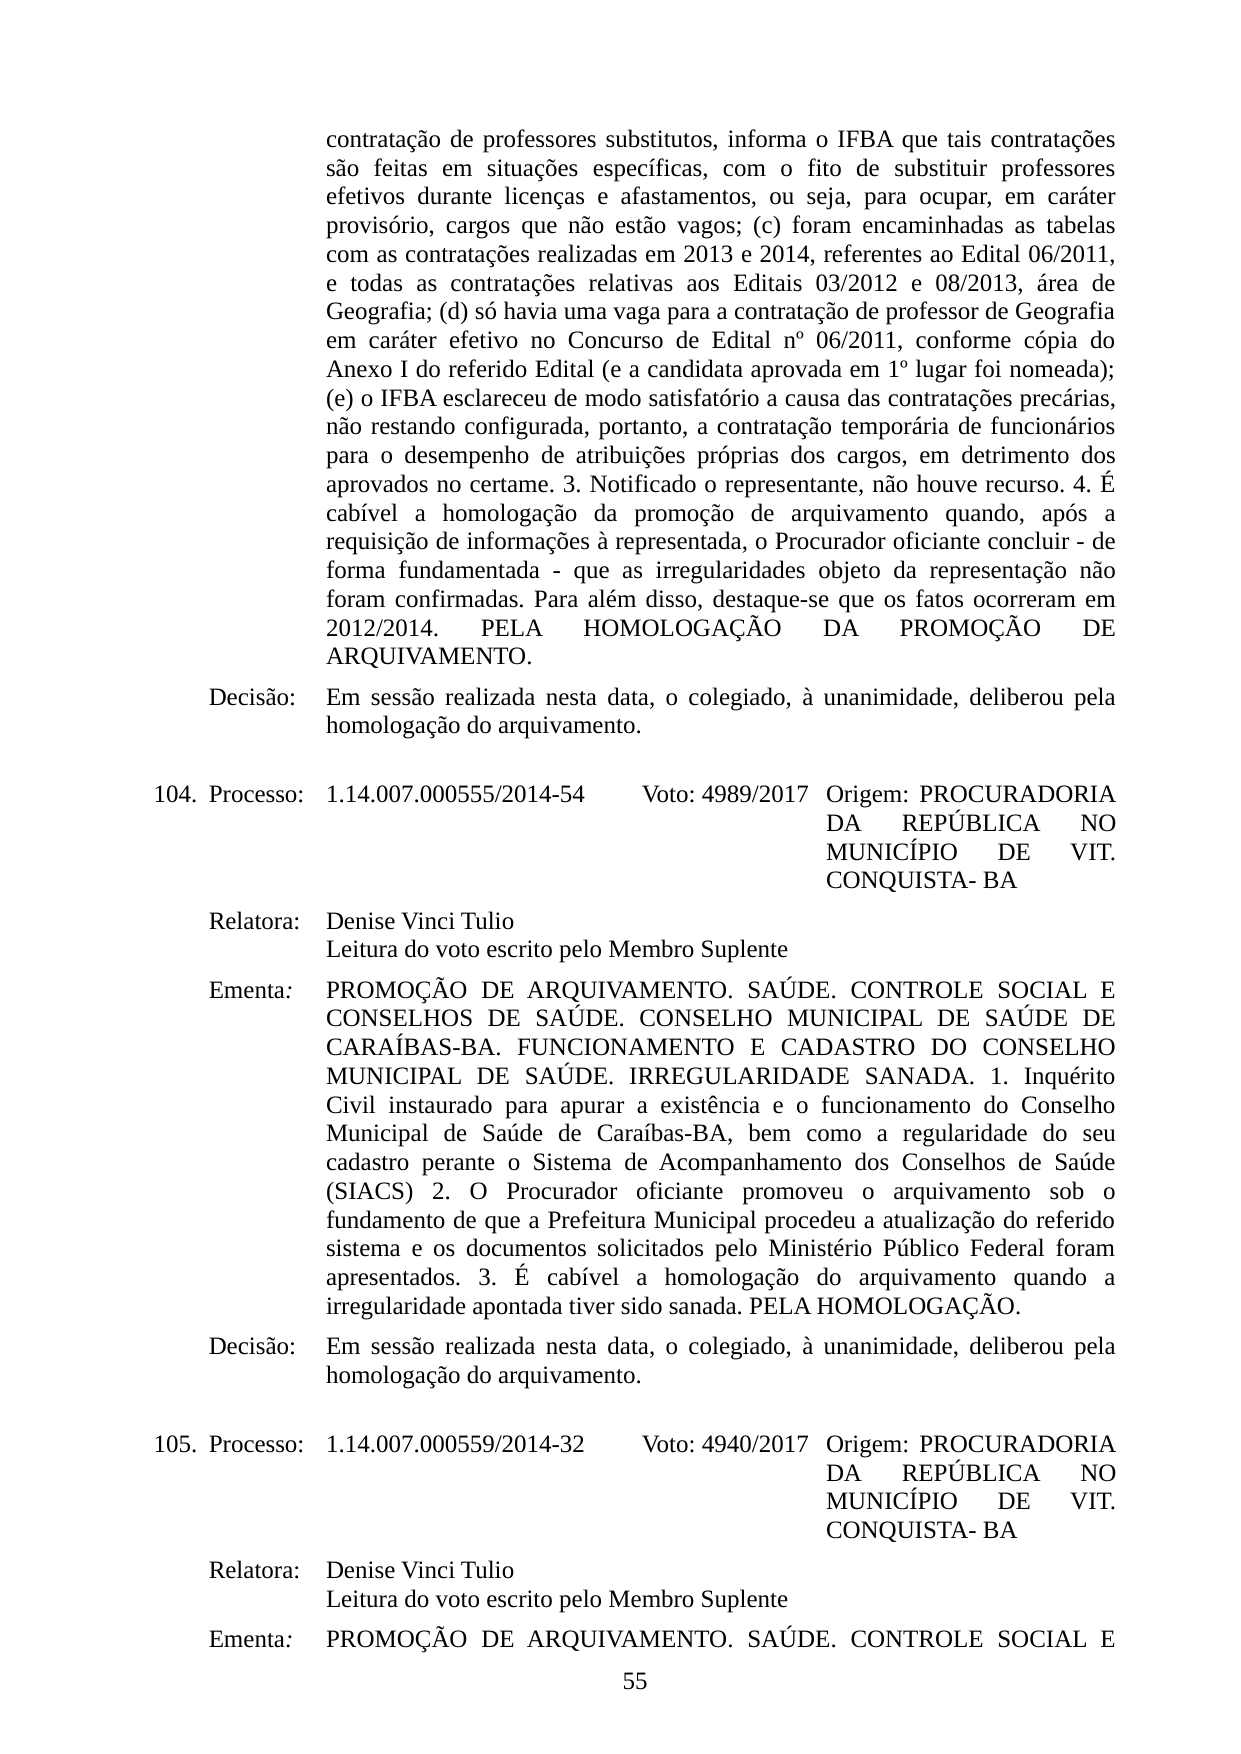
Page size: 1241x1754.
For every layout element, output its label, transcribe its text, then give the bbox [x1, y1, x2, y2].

table_cell Em sessão realizada nesta data, o colegiado, à unanimidade, deliberou pela homologação do arquivamento. [320, 1325, 1122, 1394]
table_header Origem: PROCURADORIA DA REPÚBLICA NO MUNICÍPIO DE VIT. CONQUISTA- BA [820, 774, 1122, 900]
table_cell Decisão: [203, 1325, 320, 1394]
table_cell [148, 900, 203, 969]
table_cell Denise Vinci Tulio Leitura do voto escrito pelo Membro Suplente [320, 1550, 1122, 1618]
table_cell contratação de professores substitutos, informa o IFBA que tais contratações são feitas em situações específicas, com o fito de substituir professores efetivos durante licenças e afastamentos, ou seja, para ocupar, em caráter provisório, cargos que não estão vagos; (c) foram encaminhadas as tabelas com as contratações realizadas em 2013 e 2014, referentes ao Edital 06/2011, e todas as contratações relativas aos Editais 03/2012 e 08/2013, área de Geografia; (d) só havia uma vaga para a contratação de professor de Geografia em caráter efetivo no Concurso de Edital nº 06/2011, conforme cópia do Anexo I do referido Edital (e a candidata aprovada em 1º lugar foi nomeada); (e) o IFBA esclareceu de modo satisfatório a causa das contratações precárias, não restando configurada, portanto, a contratação temporária de funcionários para o desempenho de atribuições próprias dos cargos, em detrimento dos aprovados no certame. 3. Notificado o representante, não houve recurso. 4. É cabível a homologação da promoção de arquivamento quando, após a requisição de informações à representada, o Procurador oficiante concluir - de forma fundamentada - que as irregularidades objeto da representação não foram confirmadas. Para além disso, destaque-se que os fatos ocorreram em 2012/2014. PELA HOMOLOGAÇÃO DA PROMOÇÃO DE ARQUIVAMENTO. [320, 118, 1122, 676]
table_cell Ementa: [203, 969, 320, 1325]
table_header 105. [148, 1423, 203, 1549]
table_cell PROMOÇÃO DE ARQUIVAMENTO. SAÚDE. CONTROLE SOCIAL E [320, 1619, 1122, 1659]
table_cell Decisão: [203, 676, 320, 745]
table_header Processo: [203, 1423, 320, 1549]
table_cell [148, 118, 203, 676]
table_cell [148, 1325, 203, 1394]
table_cell Em sessão realizada nesta data, o colegiado, à unanimidade, deliberou pela homologação do arquivamento. [320, 676, 1122, 745]
table_cell [203, 118, 320, 676]
table_header 104. [148, 774, 203, 900]
table_header Processo: [203, 774, 320, 900]
table_header 1.14.007.000555/2014-54 [320, 774, 636, 900]
table_header Voto: 4989/2017 [636, 774, 820, 900]
table_cell [148, 969, 203, 1325]
table_cell Ementa: [203, 1619, 320, 1659]
table_header Voto: 4940/2017 [636, 1423, 820, 1549]
table_cell PROMOÇÃO DE ARQUIVAMENTO. SAÚDE. CONTROLE SOCIAL E CONSELHOS DE SAÚDE. CONSELHO MUNICIPAL DE SAÚDE DE CARAÍBAS-BA. FUNCIONAMENTO E CADASTRO DO CONSELHO MUNICIPAL DE SAÚDE. IRREGULARIDADE SANADA. 1. Inquérito Civil instaurado para apurar a existência e o funcionamento do Conselho Municipal de Saúde de Caraíbas-BA, bem como a regularidade do seu cadastro perante o Sistema de Acompanhamento dos Conselhos de Saúde (SIACS) 2. O Procurador oficiante promoveu o arquivamento sob o fundamento de que a Prefeitura Municipal procedeu a atualização do referido sistema e os documentos solicitados pelo Ministério Público Federal foram apresentados. 3. É cabível a homologação do arquivamento quando a irregularidade apontada tiver sido sanada. PELA HOMOLOGAÇÃO. [320, 969, 1122, 1325]
table_cell Relatora: [203, 1550, 320, 1618]
table_cell [148, 1619, 203, 1659]
table_cell [148, 1550, 203, 1618]
table_cell [148, 676, 203, 745]
table_header 1.14.007.000559/2014-32 [320, 1423, 636, 1549]
table_cell Denise Vinci Tulio Leitura do voto escrito pelo Membro Suplente [320, 900, 1122, 969]
table_cell Relatora: [203, 900, 320, 969]
table_header Origem: PROCURADORIA DA REPÚBLICA NO MUNICÍPIO DE VIT. CONQUISTA- BA [820, 1423, 1122, 1549]
